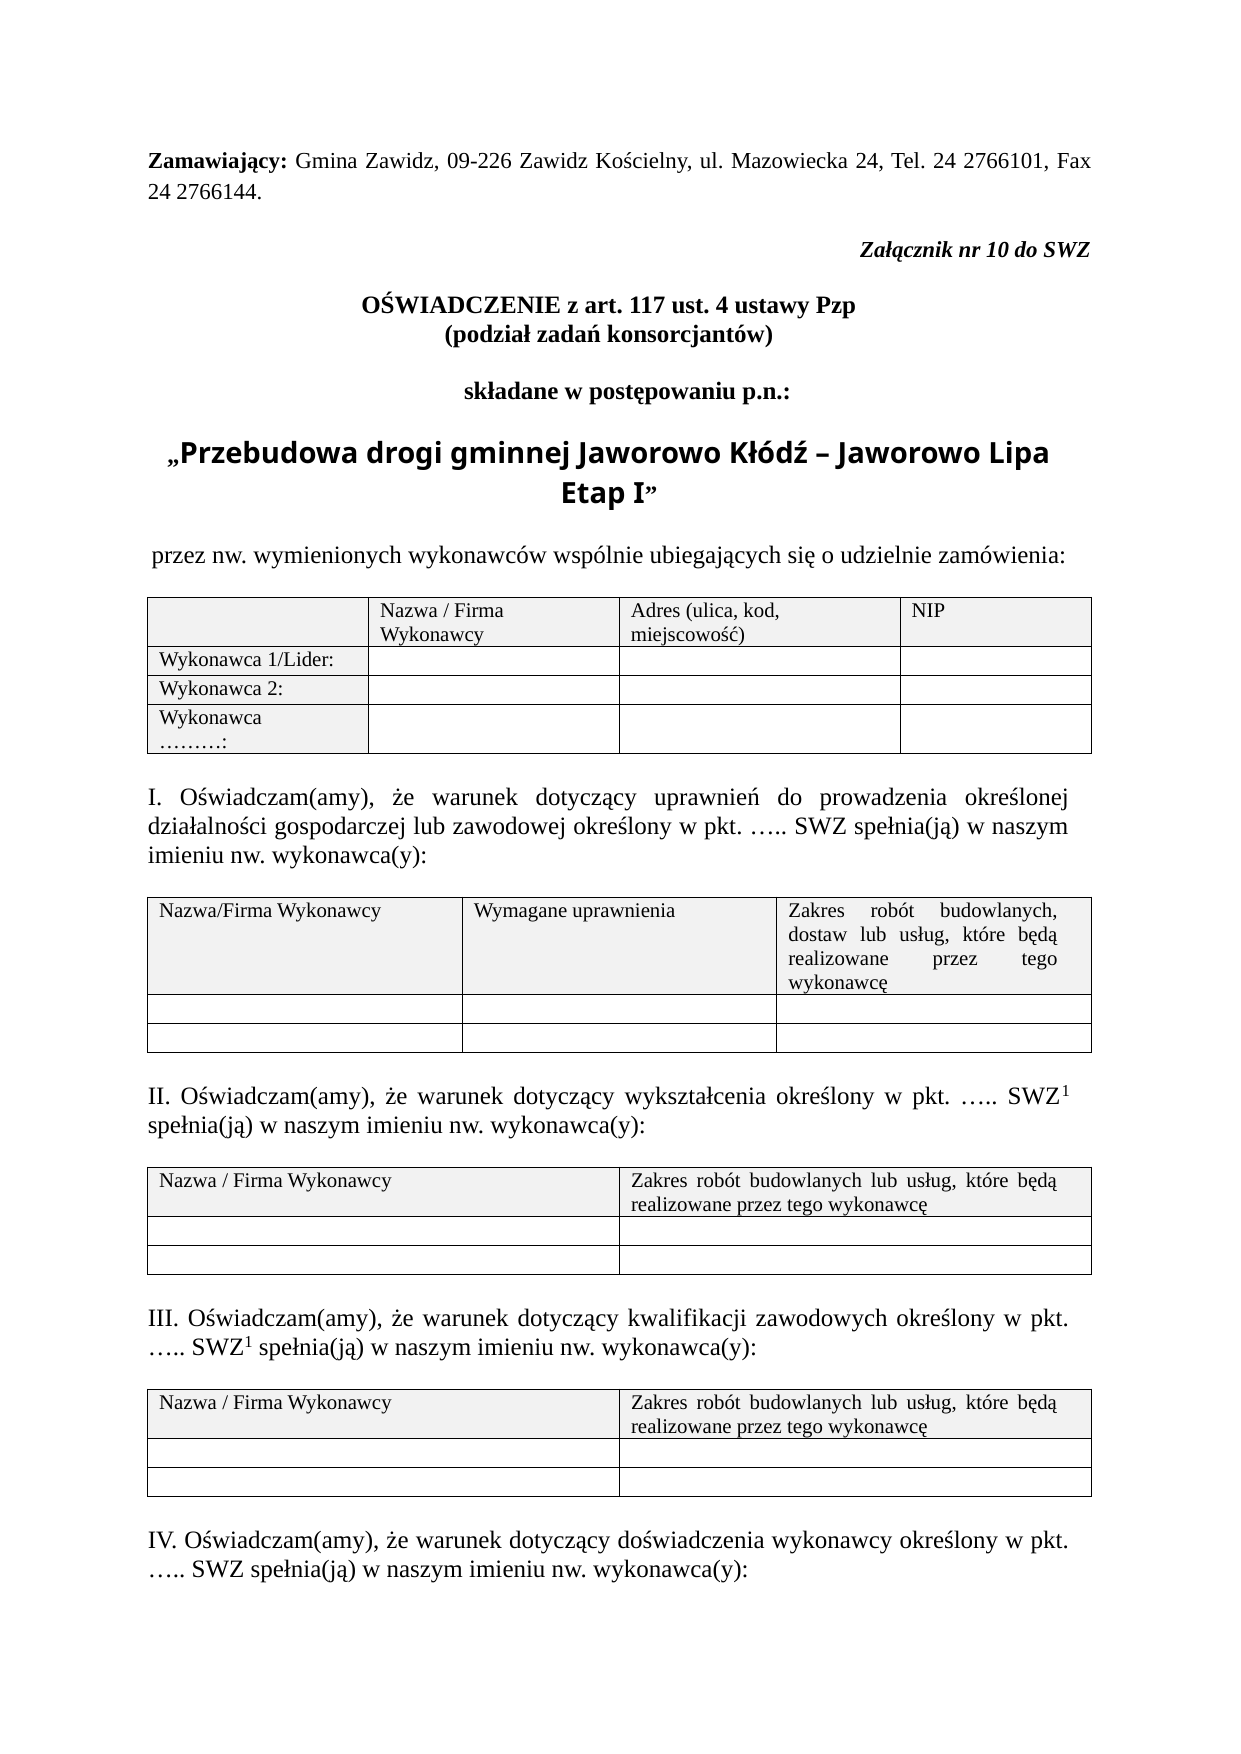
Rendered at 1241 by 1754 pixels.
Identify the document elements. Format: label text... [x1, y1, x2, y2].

text „Przebudowa drogi gminnej Jaworowo Kłódź – Jaworowo Lipa Etap I” [148, 433, 1070, 540]
text przez nw. wymienionych wykonawców wspólnie ubiegających się o udzielnie zamówienia: [148, 540, 1070, 569]
table_header Nazwa / Firma Wykonawcy [148, 1390, 619, 1438]
text I. Oświadczam(amy), że warunek dotyczący uprawnień do prowadzenia określonej działalności gospodarczej lub zawodowej określony w pkt. ….. SWZ spełnia(ją) w naszym imieniu nw. wykonawca(y): [148, 782, 1070, 869]
text składane w postępowaniu p.n.: [148, 376, 1107, 405]
table_cell Wykonawca ………: [148, 705, 368, 753]
table_header Adres (ulica, kod, miejscowość) [620, 598, 900, 646]
table_header Nazwa / Firma Wykonawcy [369, 598, 619, 646]
table_header Zakres robót budowlanych, dostaw lub usług, które będą realizowane przez tego wykonawcę [777, 898, 1091, 994]
table_cell [463, 1024, 776, 1052]
table_cell [901, 705, 1091, 753]
table_cell [620, 1439, 1091, 1467]
table_cell [620, 705, 900, 753]
table_cell [620, 647, 900, 675]
table_cell [148, 1217, 619, 1245]
text Załącznik nr 10 do SWZ [148, 236, 1093, 262]
text III. Oświadczam(amy), że warunek dotyczący kwalifikacji zawodowych określony w pkt. ….. SWZ1 spełnia(ją) w naszym imieniu nw. wykonawca(y): [148, 1303, 1070, 1361]
text Zamawiający: Gmina Zawidz, 09-226 Zawidz Kościelny, ul. Mazowiecka 24, Tel. 24 2766101, Fax 24 2766144. [148, 148, 1093, 204]
table_cell Wykonawca 1/Lider: [148, 647, 368, 675]
table_header Wymagane uprawnienia [463, 898, 776, 994]
table_cell [777, 1024, 1091, 1052]
table_cell [901, 676, 1091, 704]
table_cell [148, 1439, 619, 1467]
table_cell [901, 647, 1091, 675]
table_cell [620, 676, 900, 704]
table_cell [463, 995, 776, 1023]
text OŚWIADCZENIE z art. 117 ust. 4 ustawy Pzp [148, 290, 1070, 319]
table_cell [369, 676, 619, 704]
text (podział zadań konsorcjantów) [148, 319, 1070, 348]
table_header Zakres robót budowlanych lub usług, które będą realizowane przez tego wykonawcę [620, 1390, 1091, 1438]
table_header Zakres robót budowlanych lub usług, które będą realizowane przez tego wykonawcę [620, 1168, 1091, 1216]
table_header NIP [901, 598, 1091, 646]
table_cell [620, 1468, 1091, 1496]
text II. Oświadczam(amy), że warunek dotyczący wykształcenia określony w pkt. ….. SWZ1 spełnia(ją) w naszym imieniu nw. wykonawca(y): [148, 1081, 1070, 1139]
table_header [148, 598, 368, 646]
table_cell [148, 1024, 462, 1052]
text IV. Oświadczam(amy), że warunek dotyczący doświadczenia wykonawcy określony w pkt. ….. SWZ spełnia(ją) w naszym imieniu nw. wykonawca(y): [148, 1525, 1070, 1582]
table_cell [148, 995, 462, 1023]
table_cell [369, 705, 619, 753]
table_cell [777, 995, 1091, 1023]
table_cell [148, 1468, 619, 1496]
table_header Nazwa/Firma Wykonawcy [148, 898, 462, 994]
table_header Nazwa / Firma Wykonawcy [148, 1168, 619, 1216]
table_cell [620, 1217, 1091, 1245]
table_cell [148, 1246, 619, 1274]
table_cell Wykonawca 2: [148, 676, 368, 704]
table_cell [369, 647, 619, 675]
table_cell [620, 1246, 1091, 1274]
